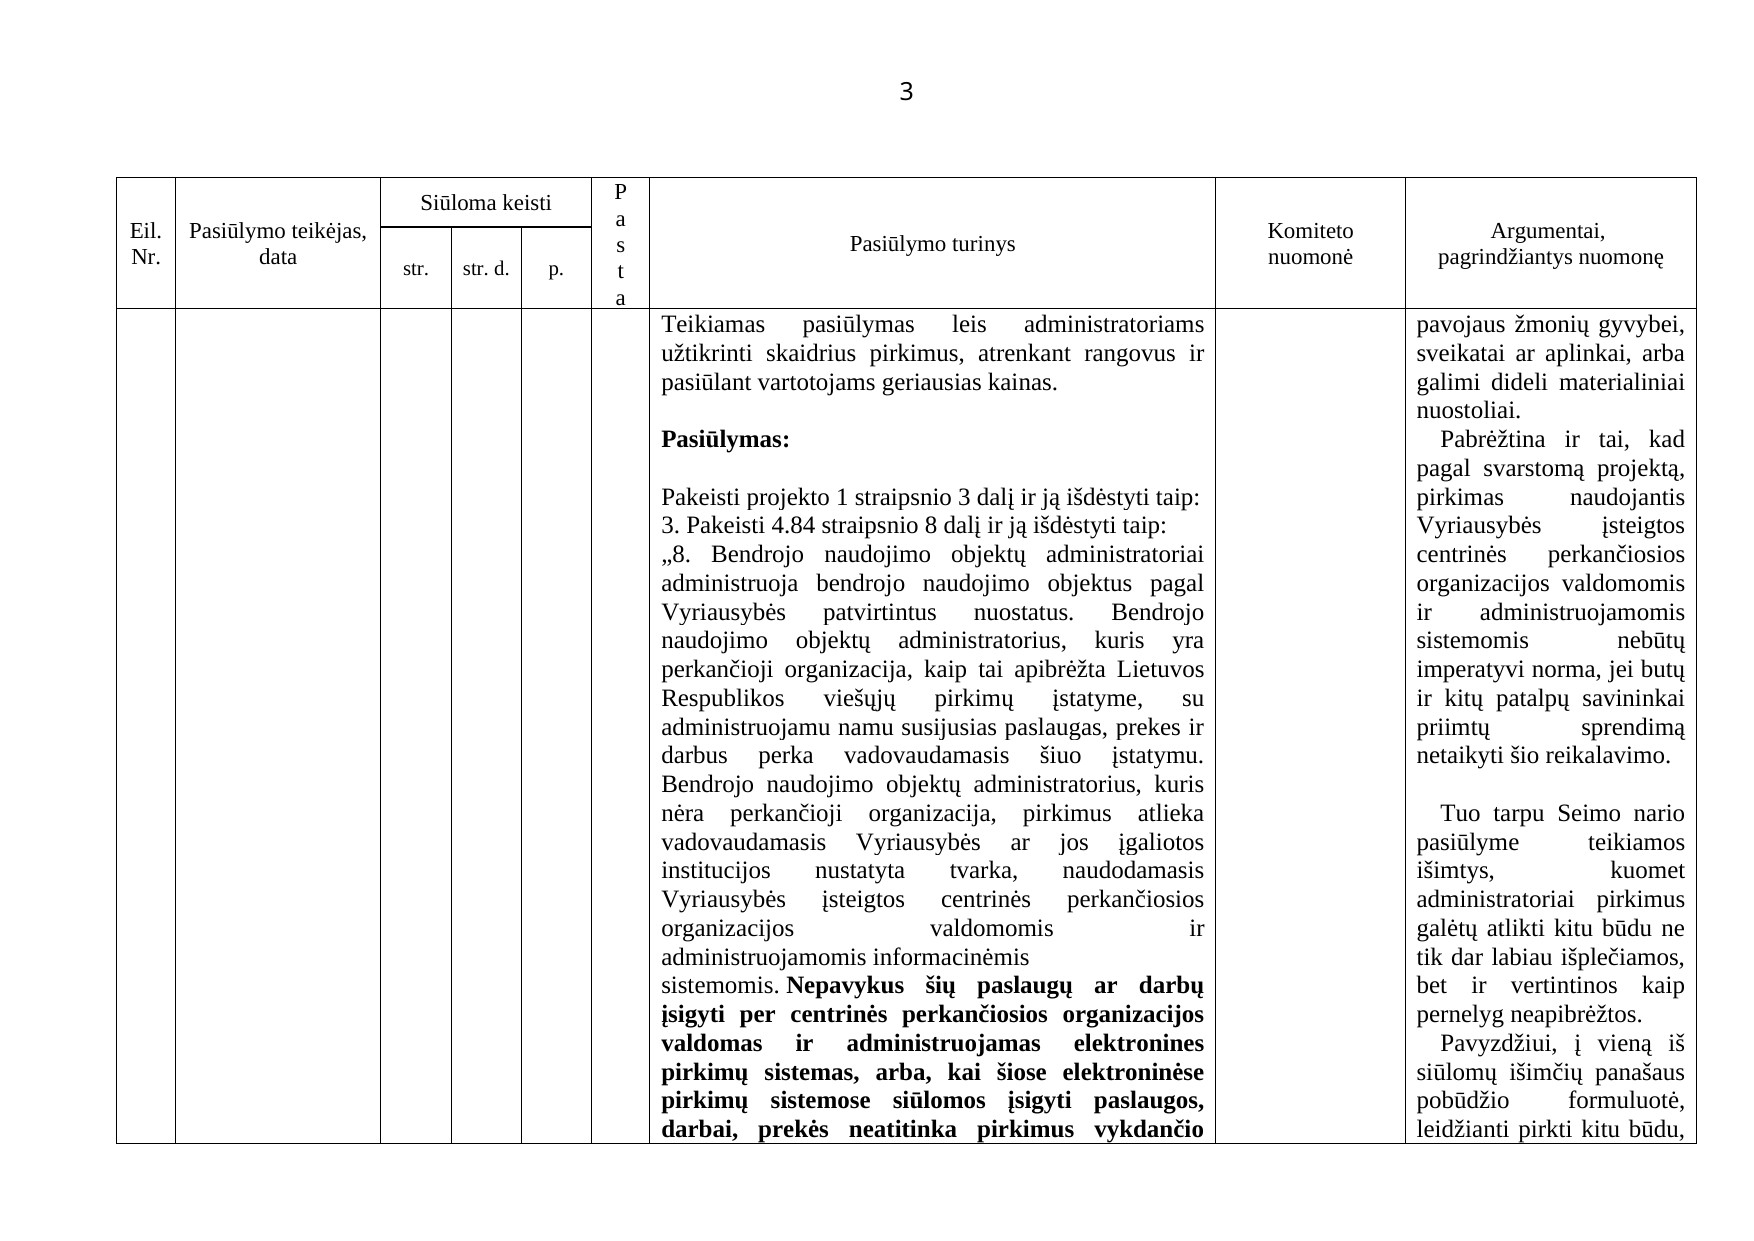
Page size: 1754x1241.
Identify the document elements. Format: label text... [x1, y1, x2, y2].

table_cell p. [522, 228, 591, 308]
table_header Pasiūlymo teikėjas, data [176, 178, 380, 308]
table_cell [592, 309, 649, 1143]
table_cell Teikiamas pasiūlymas leis administratoriams užtikrinti skaidrius pirkimus, atrenkant rangovus ir pasiūlant vartotojams geriausias kainas. Pasiūlymas: Pakeisti projekto 1 straipsnio 3 dalį ir ją išdėstyti taip: 3. Pakeisti 4.84 straipsnio 8 dalį ir ją išdėstyti taip: „8. Bendrojo naudojimo objektų administratoriai administruoja bendrojo naudojimo objektus pagal Vyriausybės patvirtintus nuostatus. Bendrojo naudojimo objektų administratorius, kuris yra perkančioji organizacija, kaip tai apibrėžta Lietuvos Respublikos viešųjų pirkimų įstatyme, su administruojamu namu susijusias paslaugas, prekes ir darbus perka vadovaudamasis šiuo įstatymu. Bendrojo naudojimo objektų administratorius, kuris nėra perkančioji organizacija, pirkimus atlieka vadovaudamasis Vyriausybės ar jos įgaliotos institucijos nustatyta tvarka, naudodamasis Vyriausybės įsteigtos centrinės perkančiosios organizacijos valdomomis ir administruojamomis informacinėmis sistemomis. Nepavykus šių paslaugų ar darbų įsigyti per centrinės perkančiosios organizacijos valdomas ir administruojamas elektronines pirkimų sistemas, arba, kai šiose elektroninėse pirkimų sistemose siūlomos įsigyti paslaugos, darbai, prekės neatitinka pirkimus vykdančio [650, 309, 1215, 1143]
table_header Pasiūlymo turinys [650, 178, 1215, 308]
table_header Siūloma keisti [381, 178, 591, 226]
table_header Eil. Nr. [117, 178, 175, 308]
table_cell str. [381, 228, 451, 308]
table_cell [522, 309, 591, 1143]
table_cell [117, 309, 175, 1143]
table_cell [176, 309, 380, 1143]
table_header Argumentai, pagrindžiantys nuomonę [1406, 178, 1696, 308]
table_cell [1216, 309, 1405, 1143]
table_cell [381, 309, 451, 1143]
table_cell [452, 309, 521, 1143]
table_cell str. d. [452, 228, 521, 308]
table_header Pastabos [592, 178, 649, 308]
table_header Komiteto nuomonė [1216, 178, 1405, 308]
table_cell pavojaus žmonių gyvybei, sveikatai ar aplinkai, arba galimi dideli materialiniai nuostoliai. Pabrėžtina ir tai, kad pagal svarstomą projektą, pirkimas naudojantis Vyriausybės įsteigtos centrinės perkančiosios organizacijos valdomomis ir administruojamomis sistemomis nebūtų imperatyvi norma, jei butų ir kitų patalpų savininkai priimtų sprendimą netaikyti šio reikalavimo. Tuo tarpu Seimo nario pasiūlyme teikiamos išimtys, kuomet administratoriai pirkimus galėtų atlikti kitu būdu ne tik dar labiau išplečiamos, bet ir vertintinos kaip pernelyg neapibrėžtos. Pavyzdžiui, į vieną iš siūlomų išimčių panašaus pobūdžio formuluotė, leidžianti pirkti kitu būdu, [1406, 309, 1696, 1143]
